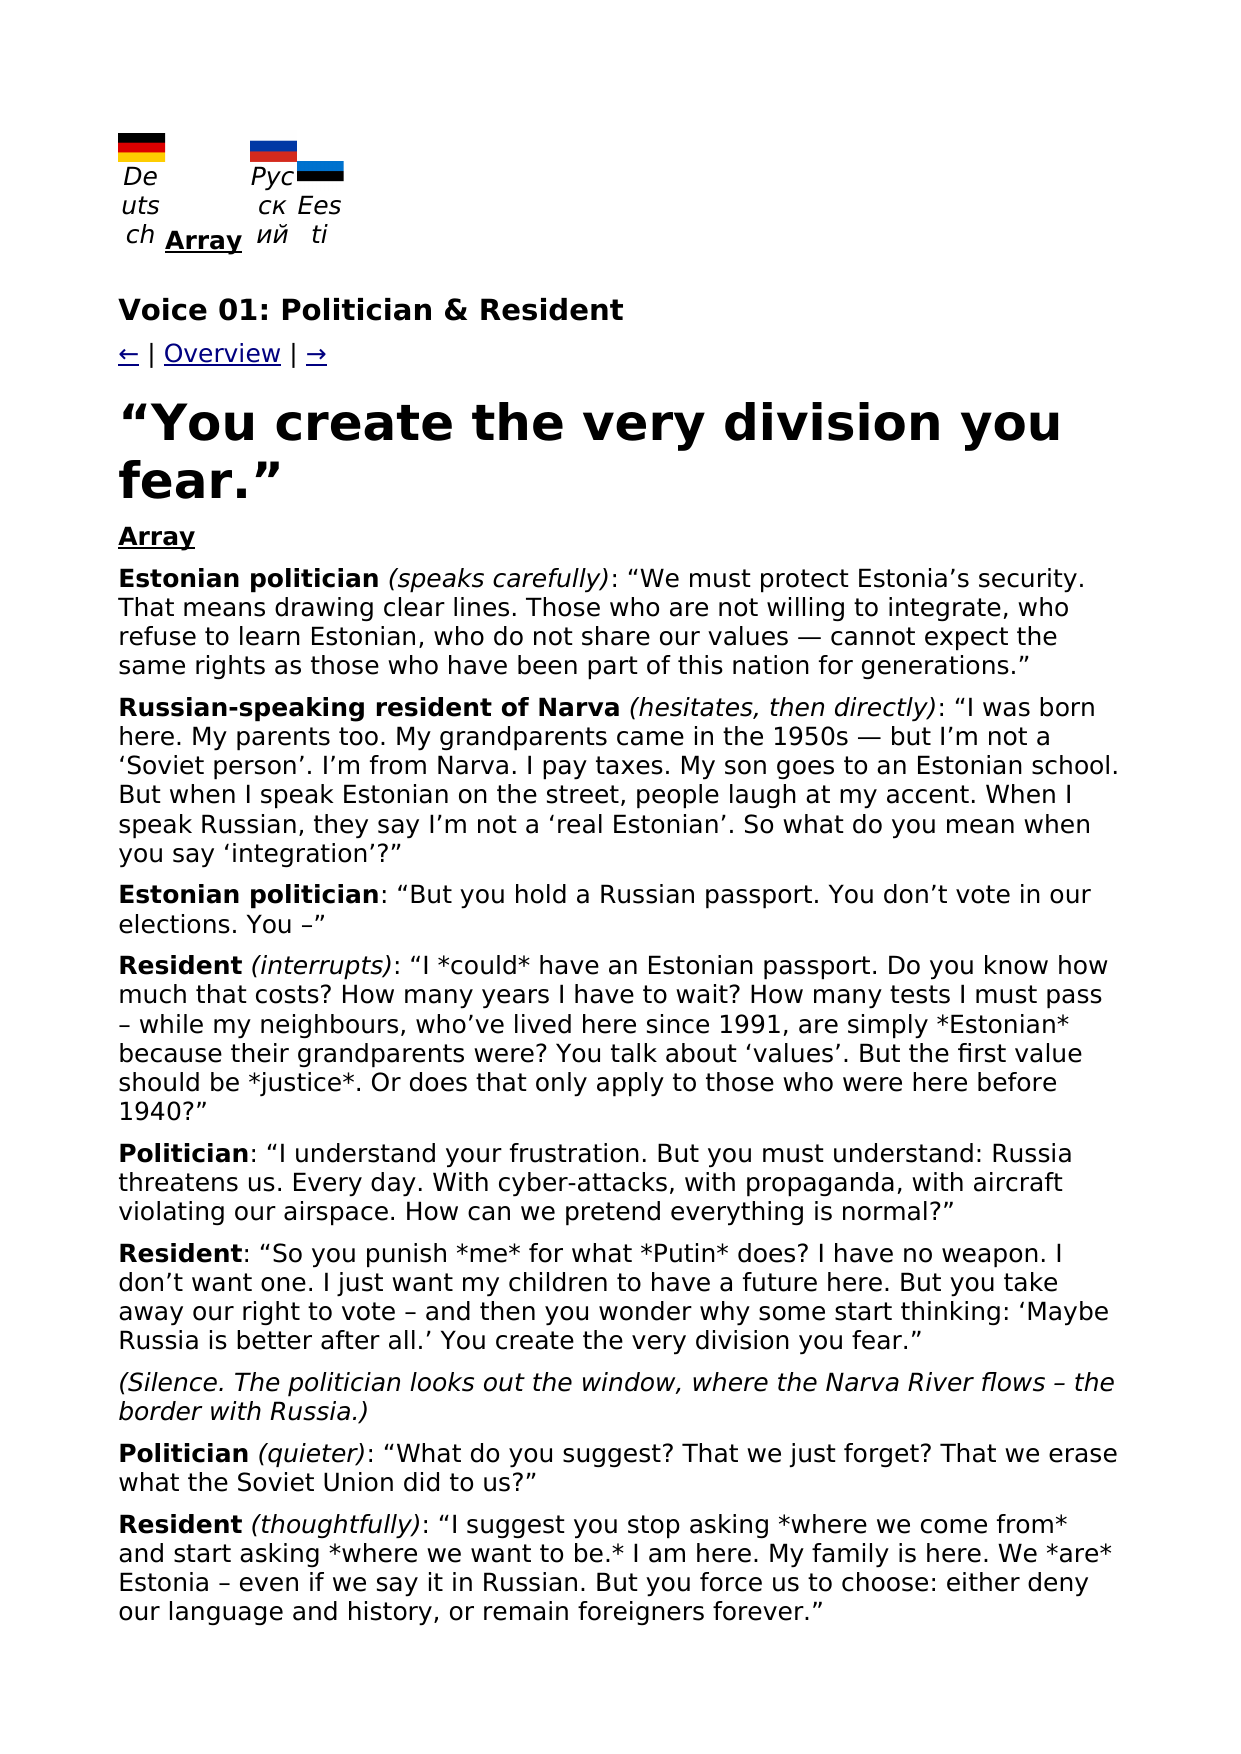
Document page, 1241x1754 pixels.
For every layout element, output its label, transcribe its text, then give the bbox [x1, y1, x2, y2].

text Deutsch [118, 162, 165, 249]
text Politician (quieter): “What do you suggest? That we just forget? That we erase what the Soviet Union did to us?” [118, 1439, 1122, 1497]
text Resident (thoughtfully): “I suggest you stop asking *where we come from* and start asking *where we want to be.* I am here. My family is here. We *are* Estonia – even if we say it in Russian. But you force us to choose: either deny our language and history, or remain foreigners forever.” [118, 1510, 1122, 1627]
text Русский [250, 162, 297, 249]
text Eesti [297, 191, 344, 249]
text ← | Overview | → [118, 339, 1122, 368]
text Estonian politician: “But you hold a Russian passport. You don’t vote in our elections. You –” [118, 881, 1122, 939]
text Array [118, 522, 1122, 552]
picture [118, 133, 166, 162]
text Politician: “I understand your frustration. But you must understand: Russia threatens us. Every day. With cyber-attacks, with propaganda, with aircraft violating our airspace. How can we pretend everything is normal?” [118, 1139, 1122, 1227]
text Estonian politician (speaks carefully): “We must protect Estonia’s security. That means drawing clear lines. Those who are not willing to integrate, who refuse to learn Estonian, who do not share our values — cannot expect the same rights as those who have been part of this nation for generations.” [118, 564, 1122, 681]
text Array [118, 118, 1122, 255]
text Resident: “So you punish *me* for what *Putin* does? I have no weapon. I don’t want one. I just want my children to have a future here. But you take away our right to vote – and then you wonder why some start thinking: ‘Maybe Russia is better after all.’ You create the very division you fear.” [118, 1239, 1122, 1356]
text (Silence. The politician looks out the window, where the Narva River flows – the border with Russia.) [118, 1368, 1122, 1427]
subtitle “You create the very division you fear.” [118, 393, 1122, 510]
subtitle Voice 01: Politician & Resident [118, 293, 1122, 327]
picture [250, 130, 344, 191]
text Russian-speaking resident of Narva (hesitates, then directly): “I was born here. My parents too. My grandparents came in the 1950s — but I’m not a ‘Soviet person’. I’m from Narva. I pay taxes. My son goes to an Estonian school. But when I speak Estonian on the street, people laugh at my accent. When I speak Russian, they say I’m not a ‘real Estonian’. So what do you mean when you say ‘integration’?” [118, 693, 1122, 868]
text Resident (interrupts): “I *could* have an Estonian passport. Do you know how much that costs? How many years I have to wait? How many tests I must pass – while my neighbours, who’ve lived here since 1991, are simply *Estonian* because their grandparents were? You talk about ‘values’. But the first value should be *justice*. Or does that only apply to those who were here before 1940?” [118, 952, 1122, 1127]
